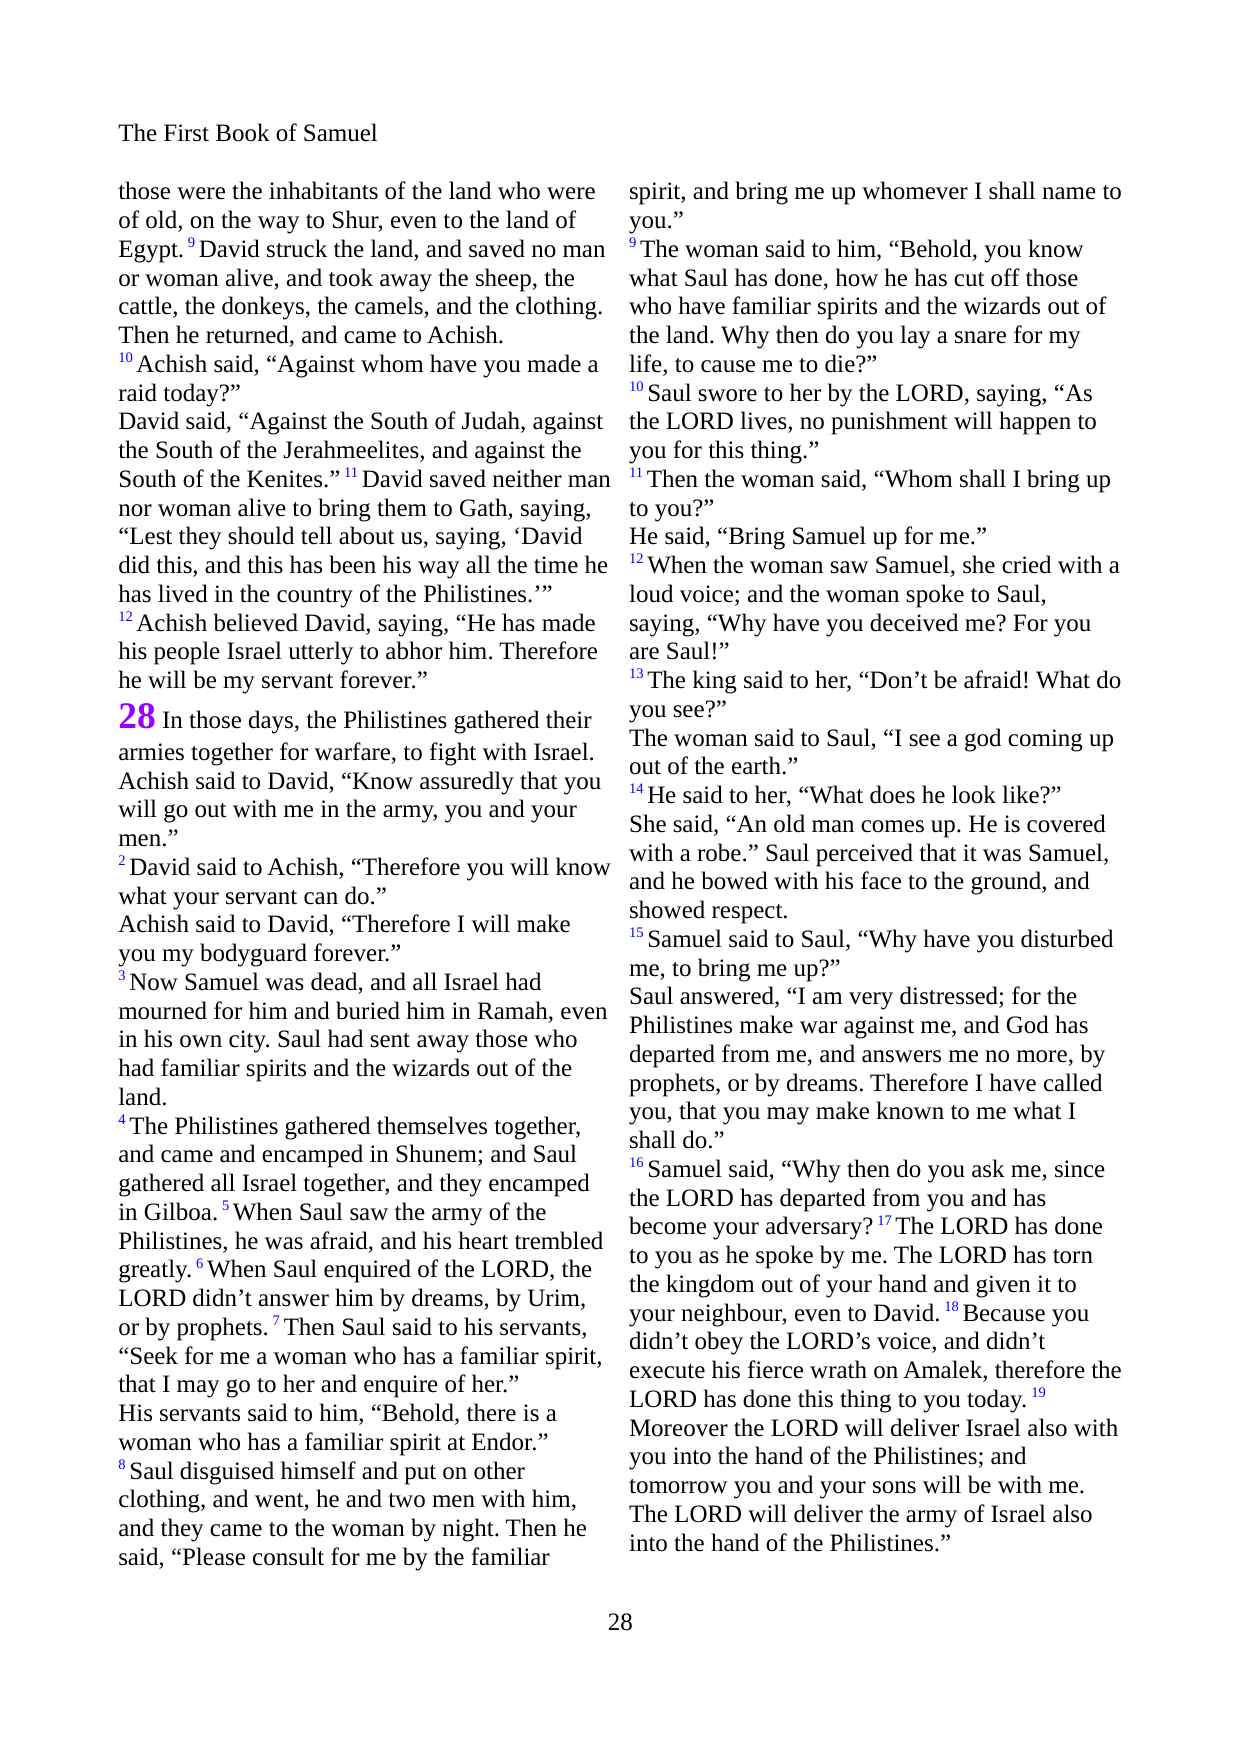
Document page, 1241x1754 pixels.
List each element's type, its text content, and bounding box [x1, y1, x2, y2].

text 10 Achish said, “Against whom have you made a raid today?” [118, 349, 611, 406]
text 4 The Philistines gathered themselves together, and came and encamped in Shunem; and Saul gathered all Israel together, and they encamped in Gilboa. 5 When Saul saw the army of the Philistines, he was afraid, and his heart trembled greatly. 6 When Saul enquired of the LORD, the LORD didn’t answer him by dreams, by Urim, or by prophets. 7 Then Saul said to his servants, “Seek for me a woman who has a familiar spirit, that I may go to her and enquire of her.” [118, 1111, 611, 1398]
text 11 Then the woman said, “Whom shall I bring up to you?” [629, 464, 1122, 521]
text The woman said to Saul, “I see a god coming up out of the earth.” [629, 723, 1122, 780]
text His servants said to him, “Behold, there is a woman who has a familiar spirit at Endor.” [118, 1398, 611, 1456]
text 8 Saul disguised himself and put on other clothing, and went, he and two men with him, and they came to the woman by night. Then he said, “Please consult for me by the familiar [118, 1456, 611, 1571]
text spirit, and bring me up whomever I shall name to you.” [629, 176, 1122, 234]
text Saul answered, “I am very distressed; for the Philistines make war against me, and God has departed from me, and answers me no more, by prophets, or by dreams. Therefore I have called you, that you may make known to me what I shall do.” [629, 981, 1122, 1154]
text David said, “Against the South of Judah, against the South of the Jerahmeelites, and against the South of the Kenites.” 11 David saved neither man nor woman alive to bring them to Gath, saying, “Lest they should tell about us, saying, ‘David did this, and this has been his way all the time he has lived in the country of the Philistines.’” [118, 406, 611, 608]
text 10 Saul swore to her by the LORD, saying, “As the LORD lives, no punishment will happen to you for this thing.” [629, 378, 1122, 464]
text 12 When the woman saw Samuel, she cried with a loud voice; and the woman spoke to Saul, saying, “Why have you deceived me? For you are Saul!” [629, 550, 1122, 665]
text those were the inhabitants of the land who were of old, on the way to Shur, even to the land of Egypt. 9 David struck the land, and saved no man or woman alive, and took away the sheep, the cattle, the donkeys, the camels, and the clothing. Then he returned, and came to Achish. [118, 176, 611, 349]
text Achish said to David, “Therefore I will make you my bodyguard forever.” [118, 909, 611, 967]
text 13 The king said to her, “Don’t be afraid! What do you see?” [629, 665, 1122, 723]
text He said, “Bring Samuel up for me.” [629, 521, 1122, 550]
text 2 David said to Achish, “Therefore you will know what your servant can do.” [118, 852, 611, 909]
text She said, “An old man comes up. He is covered with a robe.” Saul perceived that it was Samuel, and he bowed with his face to the ground, and showed respect. [629, 809, 1122, 924]
text 16 Samuel said, “Why then do you ask me, since the LORD has departed from you and has become your adversary? 17 The LORD has done to you as he spoke by me. The LORD has torn the kingdom out of your hand and given it to your neighbour, even to David. 18 Because you didn’t obey the LORD’s voice, and didn’t execute his fierce wrath on Amalek, therefore the LORD has done this thing to you today. 19 Moreover the LORD will deliver Israel also with you into the hand of the Philistines; and tomorrow you and your sons will be with me. The LORD will deliver the army of Israel also into the hand of the Philistines.” [629, 1154, 1122, 1556]
text 9 The woman said to him, “Behold, you know what Saul has done, how he has cut off those who have familiar spirits and the wizards out of the land. Why then do you lay a snare for my life, to cause me to die?” [629, 234, 1122, 378]
text 28 In those days, the Philistines gathered their armies together for warfare, to fight with Israel. Achish said to David, “Know assuredly that you will go out with me in the army, you and your men.” [118, 694, 611, 852]
text 15 Samuel said to Saul, “Why have you disturbed me, to bring me up?” [629, 924, 1122, 981]
text 12 Achish believed David, saying, “He has made his people Israel utterly to abhor him. Therefore he will be my servant forever.” [118, 608, 611, 694]
text 14 He said to her, “What does he look like?” [629, 780, 1122, 809]
text 3 Now Samuel was dead, and all Israel had mourned for him and buried him in Ramah, even in his own city. Saul had sent away those who had familiar spirits and the wizards out of the land. [118, 967, 611, 1111]
